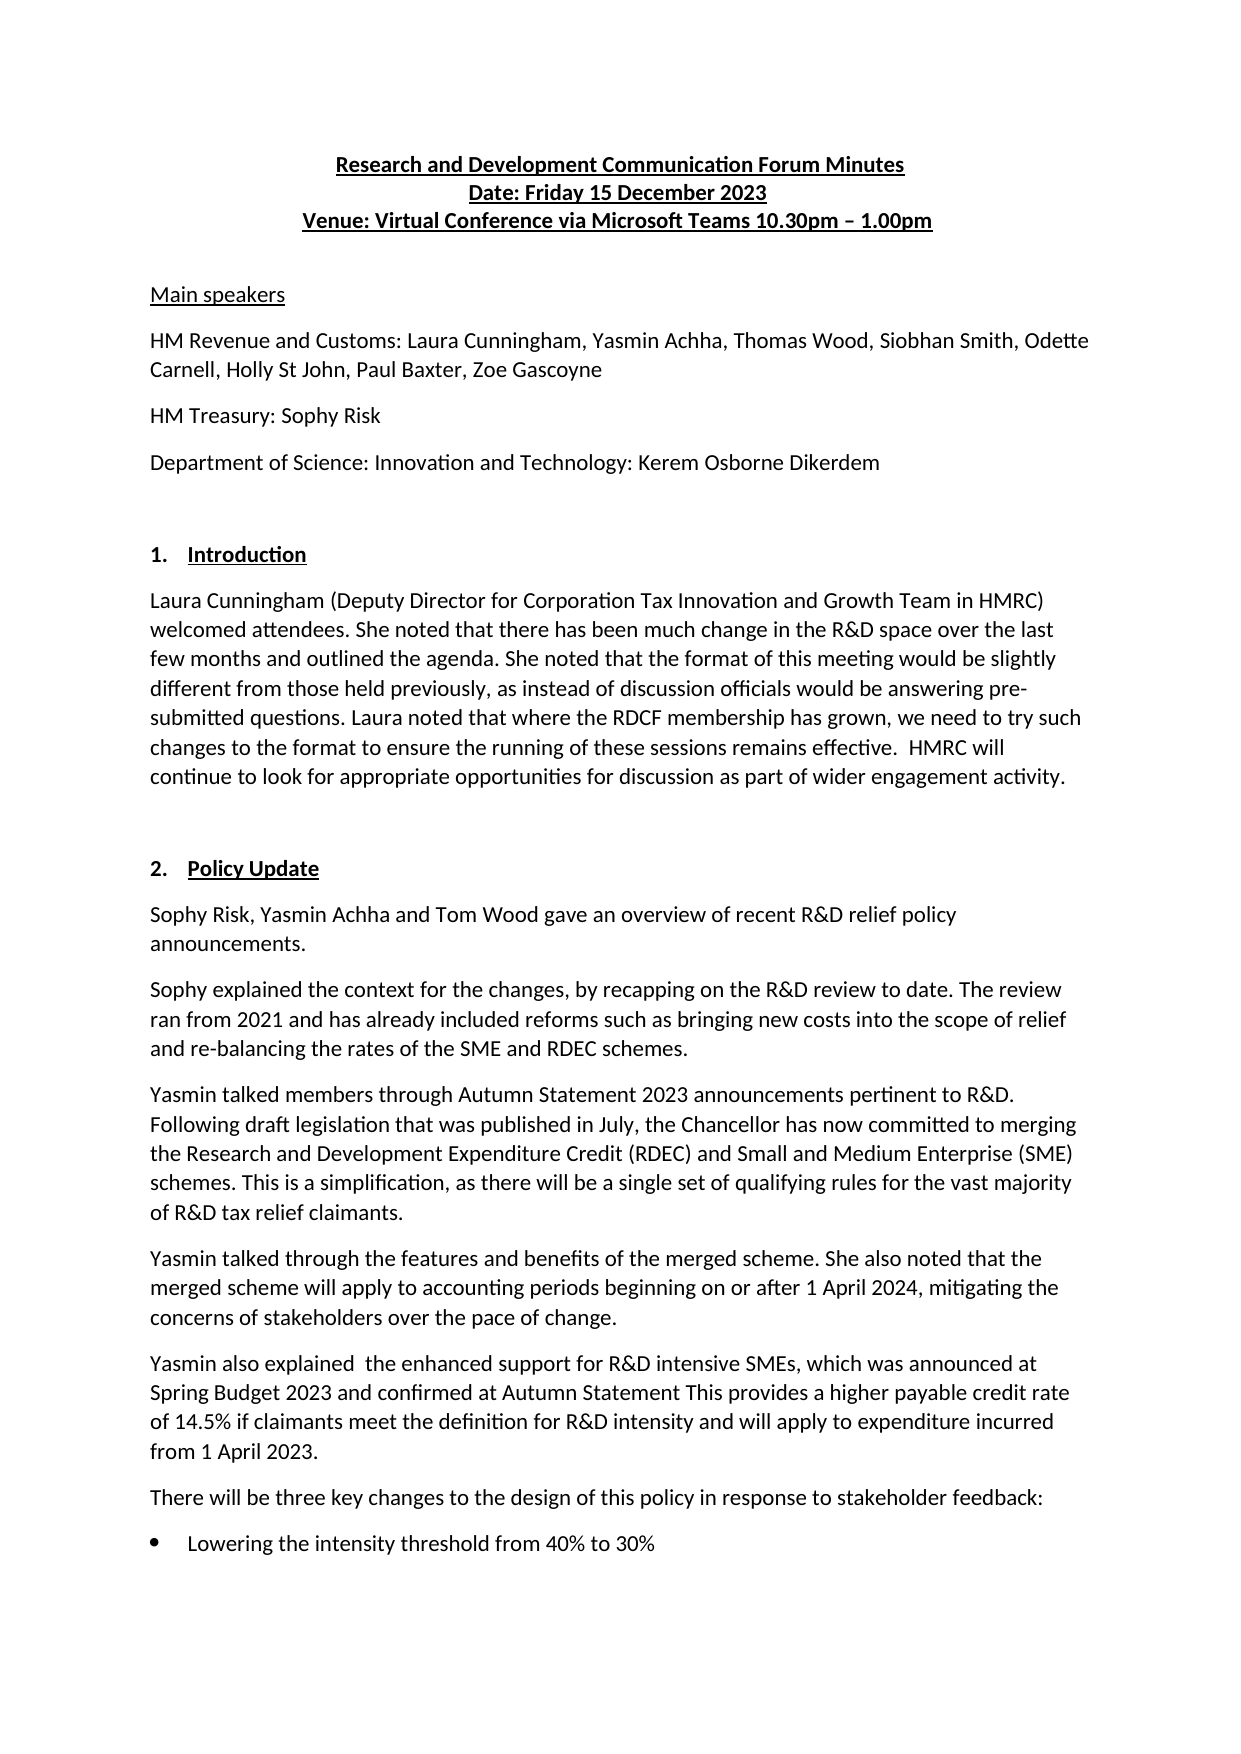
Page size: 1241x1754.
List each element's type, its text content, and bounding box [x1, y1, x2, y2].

text Yasmin talked members through Autumn Statement 2023 announcements pertinent to R&D. Following draft legislation that was published in July, the Chancellor has now committed to merging the Research and Development Expenditure Credit (RDEC) and Small and Medium Enterprise (SME) schemes. This is a simplification, as there will be a single set of qualifying rules for the vast majority of R&D tax relief claimants. [150, 1080, 1090, 1226]
text Research and Development Communication Forum Minutes [150, 150, 1090, 178]
text Department of Science: Innovation and Technology: Kerem Osborne Dikerdem [150, 448, 1090, 476]
text Yasmin talked through the features and benefits of the merged scheme. She also noted that the merged scheme will apply to accounting periods beginning on or after 1 April 2024, mitigating the concerns of stakeholders over the pace of change. [150, 1244, 1090, 1331]
list Lowering the intensity threshold from 40% to 30% [150, 1529, 1090, 1557]
text Main speakers [150, 280, 1090, 308]
list Introduction [150, 540, 1090, 568]
text Venue: Virtual Conference via Microsoft Teams 10.30pm – 1.00pm [150, 206, 1090, 234]
text There will be three key changes to the design of this policy in response to stakeholder feedback: [150, 1483, 1090, 1511]
text Laura Cunningham (Deputy Director for Corporation Tax Innovation and Growth Team in HMRC) welcomed attendees. She noted that there has been much change in the R&D space over the last few months and outlined the agenda. She noted that the format of this meeting would be slightly different from those held previously, as instead of discussion officials would be answering pre-submitted questions. Laura noted that where the RDCF membership has grown, we need to try such changes to the format to ensure the running of these sessions remains effective. HMRC will continue to look for appropriate opportunities for discussion as part of wider engagement activity. [150, 586, 1090, 790]
text Date: Friday 15 December 2023 [150, 178, 1090, 206]
text Yasmin also explained the enhanced support for R&D intensive SMEs, which was announced at Spring Budget 2023 and confirmed at Autumn Statement This provides a higher payable credit rate of 14.5% if claimants meet the definition for R&D intensity and will apply to expenditure incurred from 1 April 2023. [150, 1349, 1090, 1465]
text Sophy Risk, Yasmin Achha and Tom Wood gave an overview of recent R&D relief policy announcements. [150, 900, 1090, 957]
text HM Revenue and Customs: Laura Cunningham, Yasmin Achha, Thomas Wood, Siobhan Smith, Odette Carnell, Holly St John, Paul Baxter, Zoe Gascoyne [150, 326, 1090, 383]
text HM Treasury: Sophy Risk [150, 402, 1090, 429]
list Policy Update [150, 854, 1090, 882]
text Sophy explained the context for the changes, by recapping on the R&D review to date. The review ran from 2021 and has already included reforms such as bringing new costs into the scope of relief and re-balancing the rates of the SME and RDEC schemes. [150, 976, 1090, 1062]
